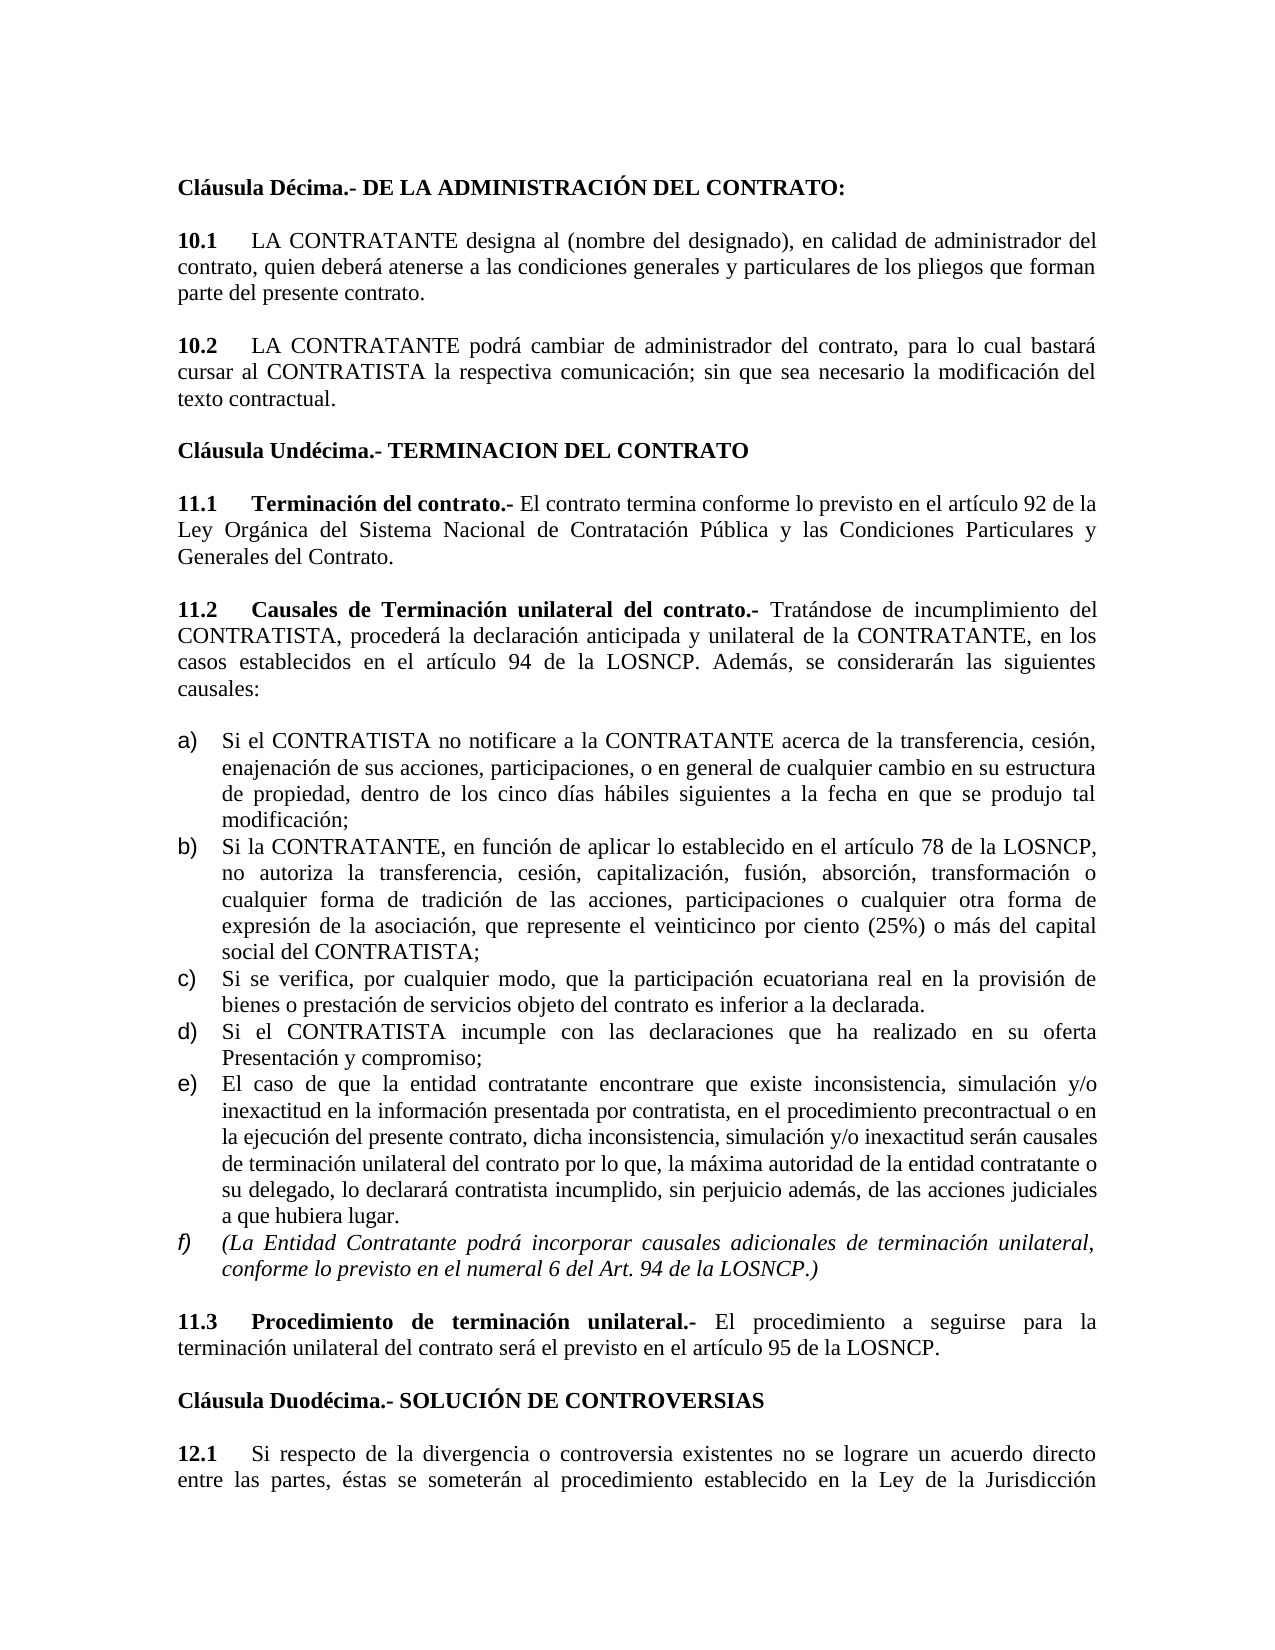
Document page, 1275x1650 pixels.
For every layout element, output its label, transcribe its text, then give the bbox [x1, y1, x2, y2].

list El caso de que la entidad contratante encontrare que existe inconsistencia, simulación y/o inexactitud en la información presentada por contratista, en el procedimiento precontractual o en la ejecución del presente contrato, dicha inconsistencia, simulación y/o inexactitud serán causales de terminación unilateral del contrato por lo que, la máxima autoridad de la entidad contratante o su delegado, lo declarará contratista incumplido, sin perjuicio además, de las acciones judiciales a que hubiera lugar. [177, 1070, 1098, 1229]
text 11.3 Procedimiento de terminación unilateral.- El procedimiento a seguirse para la terminación unilateral del contrato será el previsto en el artículo 95 de la LOSNCP. [177, 1308, 1098, 1361]
text 10.1 LA CONTRATANTE designa al (nombre del designado), en calidad de administrador del contrato, quien deberá atenerse a las condiciones generales y particulares de los pliegos que forman parte del presente contrato. [177, 227, 1098, 306]
text 10.2 LA CONTRATANTE podrá cambiar de administrador del contrato, para lo cual bastará cursar al CONTRATISTA la respectiva comunicación; sin que sea necesario la modificación del texto contractual. [177, 332, 1098, 411]
text Cláusula Décima.- DE LA ADMINISTRACIÓN DEL CONTRATO: [177, 174, 1098, 200]
text 11.1 Terminación del contrato.- El contrato termina conforme lo previsto en el artículo 92 de la Ley Orgánica del Sistema Nacional de Contratación Pública y las Condiciones Particulares y Generales del Contrato. [177, 490, 1098, 569]
list Si se verifica, por cualquier modo, que la participación ecuatoriana real en la provisión de bienes o prestación de servicios objeto del contrato es inferior a la declarada. [177, 965, 1098, 1018]
text 12.1 Si respecto de la divergencia o controversia existentes no se lograre un acuerdo directo entre las partes, éstas se someterán al procedimiento establecido en la Ley de la Jurisdicción [177, 1439, 1098, 1492]
list Si el CONTRATISTA no notificare a la CONTRATANTE acerca de la transferencia, cesión, enajenación de sus acciones, participaciones, o en general de cualquier cambio en su estructura de propiedad, dentro de los cinco días hábiles siguientes a la fecha en que se produjo tal modificación; [177, 727, 1098, 833]
list (La Entidad Contratante podrá incorporar causales adicionales de terminación unilateral, conforme lo previsto en el numeral 6 del Art. 94 de la LOSNCP.) [177, 1229, 1098, 1281]
text Cláusula Undécima.- TERMINACION DEL CONTRATO [177, 437, 1098, 464]
list Si la CONTRATANTE, en función de aplicar lo establecido en el artículo 78 de la LOSNCP, no autoriza la transferencia, cesión, capitalización, fusión, absorción, transformación o cualquier forma de tradición de las acciones, participaciones o cualquier otra forma de expresión de la asociación, que represente el veinticinco por ciento (25%) o más del capital social del CONTRATISTA; [177, 833, 1098, 965]
text Cláusula Duodécima.- SOLUCIÓN DE CONTROVERSIAS [177, 1387, 1098, 1413]
text 11.2 Causales de Terminación unilateral del contrato.- Tratándose de incumplimiento del CONTRATISTA, procederá la declaración anticipada y unilateral de la CONTRATANTE, en los casos establecidos en el artículo 94 de la LOSNCP. Además, se considerarán las siguientes causales: [177, 596, 1098, 701]
list Si el CONTRATISTA incumple con las declaraciones que ha realizado en su oferta Presentación y compromiso; [177, 1018, 1098, 1070]
